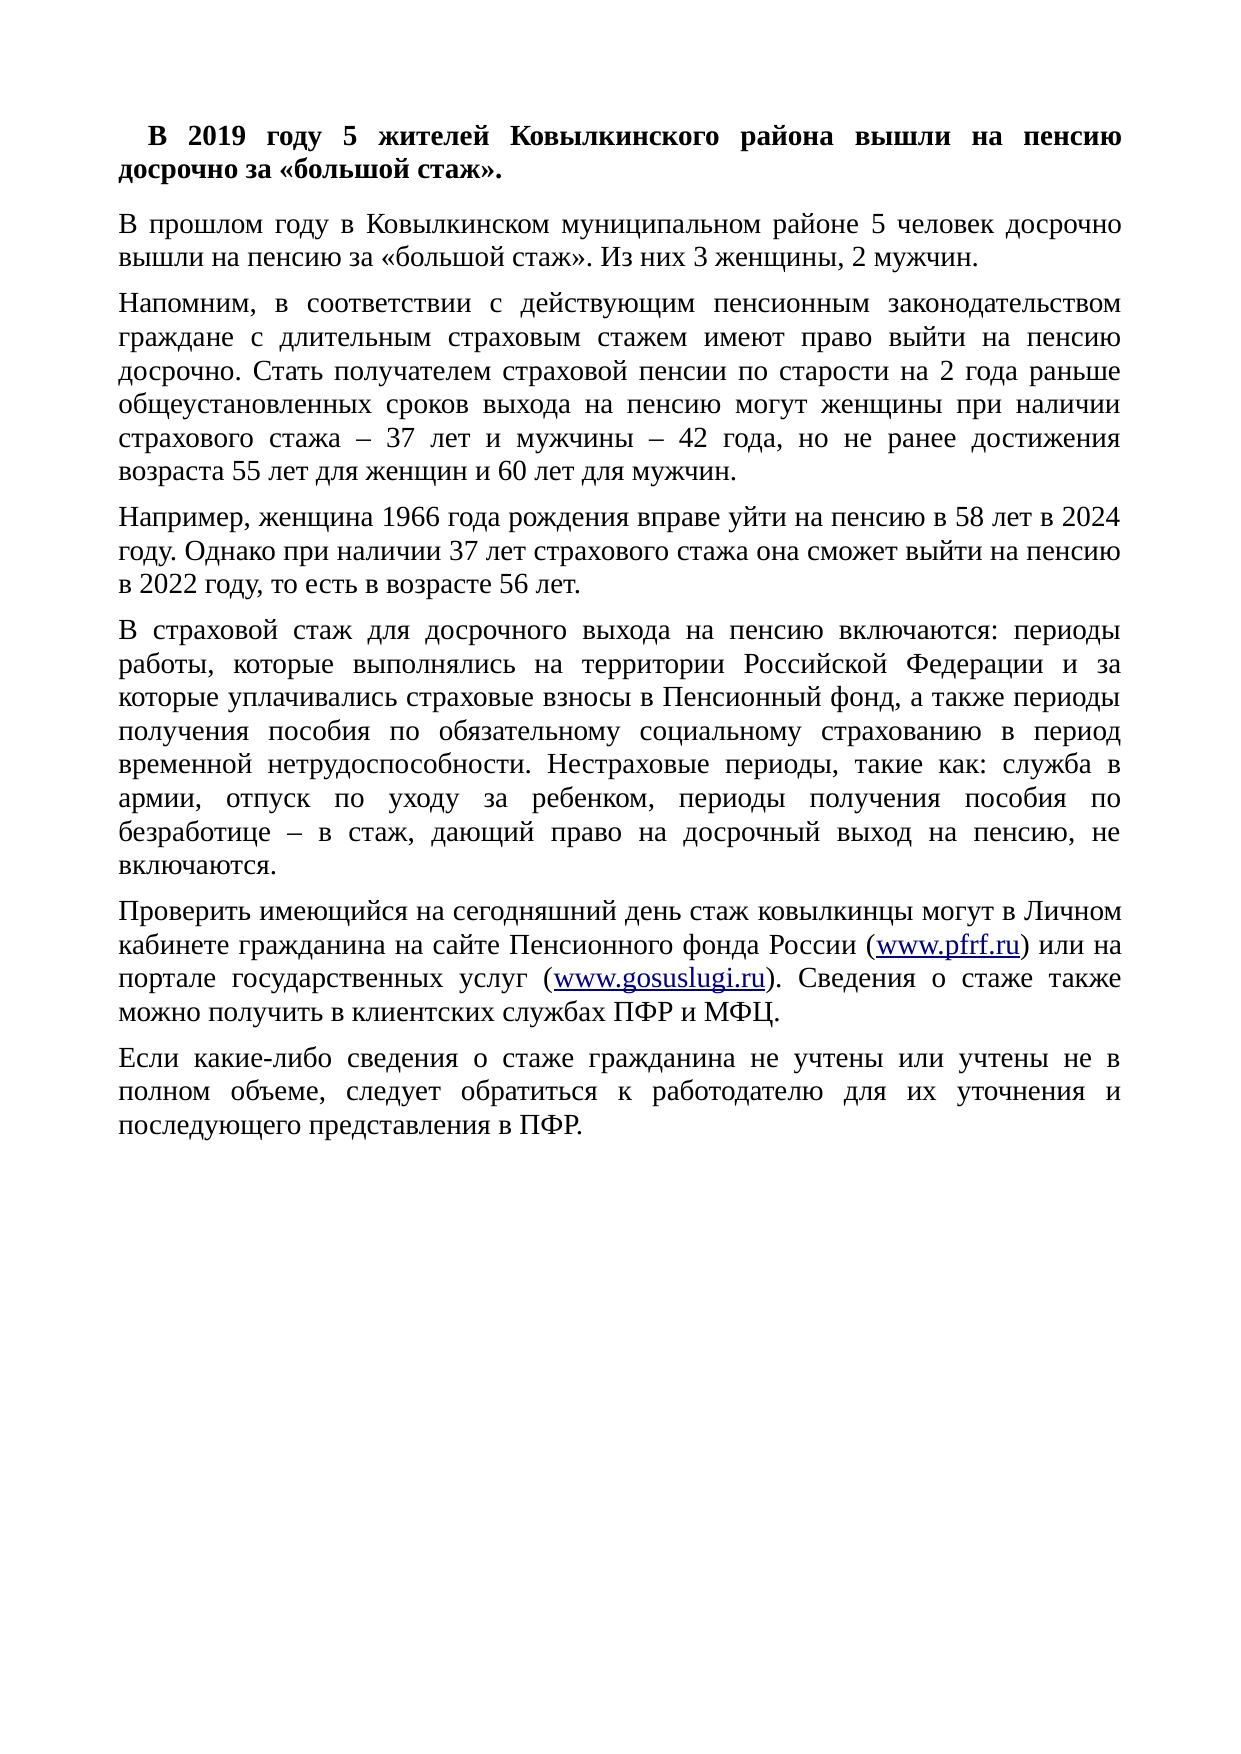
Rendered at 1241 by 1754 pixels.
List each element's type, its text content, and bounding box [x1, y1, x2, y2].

text Например, женщина 1966 года рождения вправе уйти на пенсию в 58 лет в 2024 году. Однако при наличии 37 лет страхового стажа она сможет выйти на пенсию в 2022 году, то есть в возрасте 56 лет. [118, 499, 1122, 600]
text Если какие-либо сведения о стаже гражданина не учтены или учтены не в полном объеме, следует обратиться к работодателю для их уточнения и последующего представления в ПФР. [118, 1040, 1122, 1141]
text Проверить имеющийся на сегодняшний день стаж ковылкинцы могут в Личном кабинете гражданина на сайте Пенсионного фонда России (www.pfrf.ru) или на портале государственных услуг (www.gosuslugi.ru). Сведения о стаже также можно получить в клиентских службах ПФР и МФЦ. [118, 893, 1122, 1027]
text Напомним, в соответствии с действующим пенсионным законодательством граждане с длительным страховым стажем имеют право выйти на пенсию досрочно. Стать получателем страховой пенсии по старости на 2 года раньше общеустановленных сроков выхода на пенсию могут женщины при наличии страхового стажа – 37 лет и мужчины – 42 года, но не ранее достижения возраста 55 лет для женщин и 60 лет для мужчин. [118, 286, 1122, 487]
text В прошлом году в Ковылкинском муниципальном районе 5 человек досрочно вышли на пенсию за «большой стаж». Из них 3 женщины, 2 мужчин. [118, 206, 1122, 273]
text В страховой стаж для досрочного выхода на пенсию включаются: периоды работы, которые выполнялись на территории Российской Федерации и за которые уплачивались страховые взносы в Пенсионный фонд, а также периоды получения пособия по обязательному социальному страхованию в период временной нетрудоспособности. Нестраховые периоды, такие как: служба в армии, отпуск по уходу за ребенком, периоды получения пособия по безработице – в стаж, дающий право на досрочный выход на пенсию, не включаются. [118, 612, 1122, 881]
subtitle В 2019 году 5 жителей Ковылкинского района вышли на пенсию досрочно за «большой стаж». [118, 118, 1122, 185]
